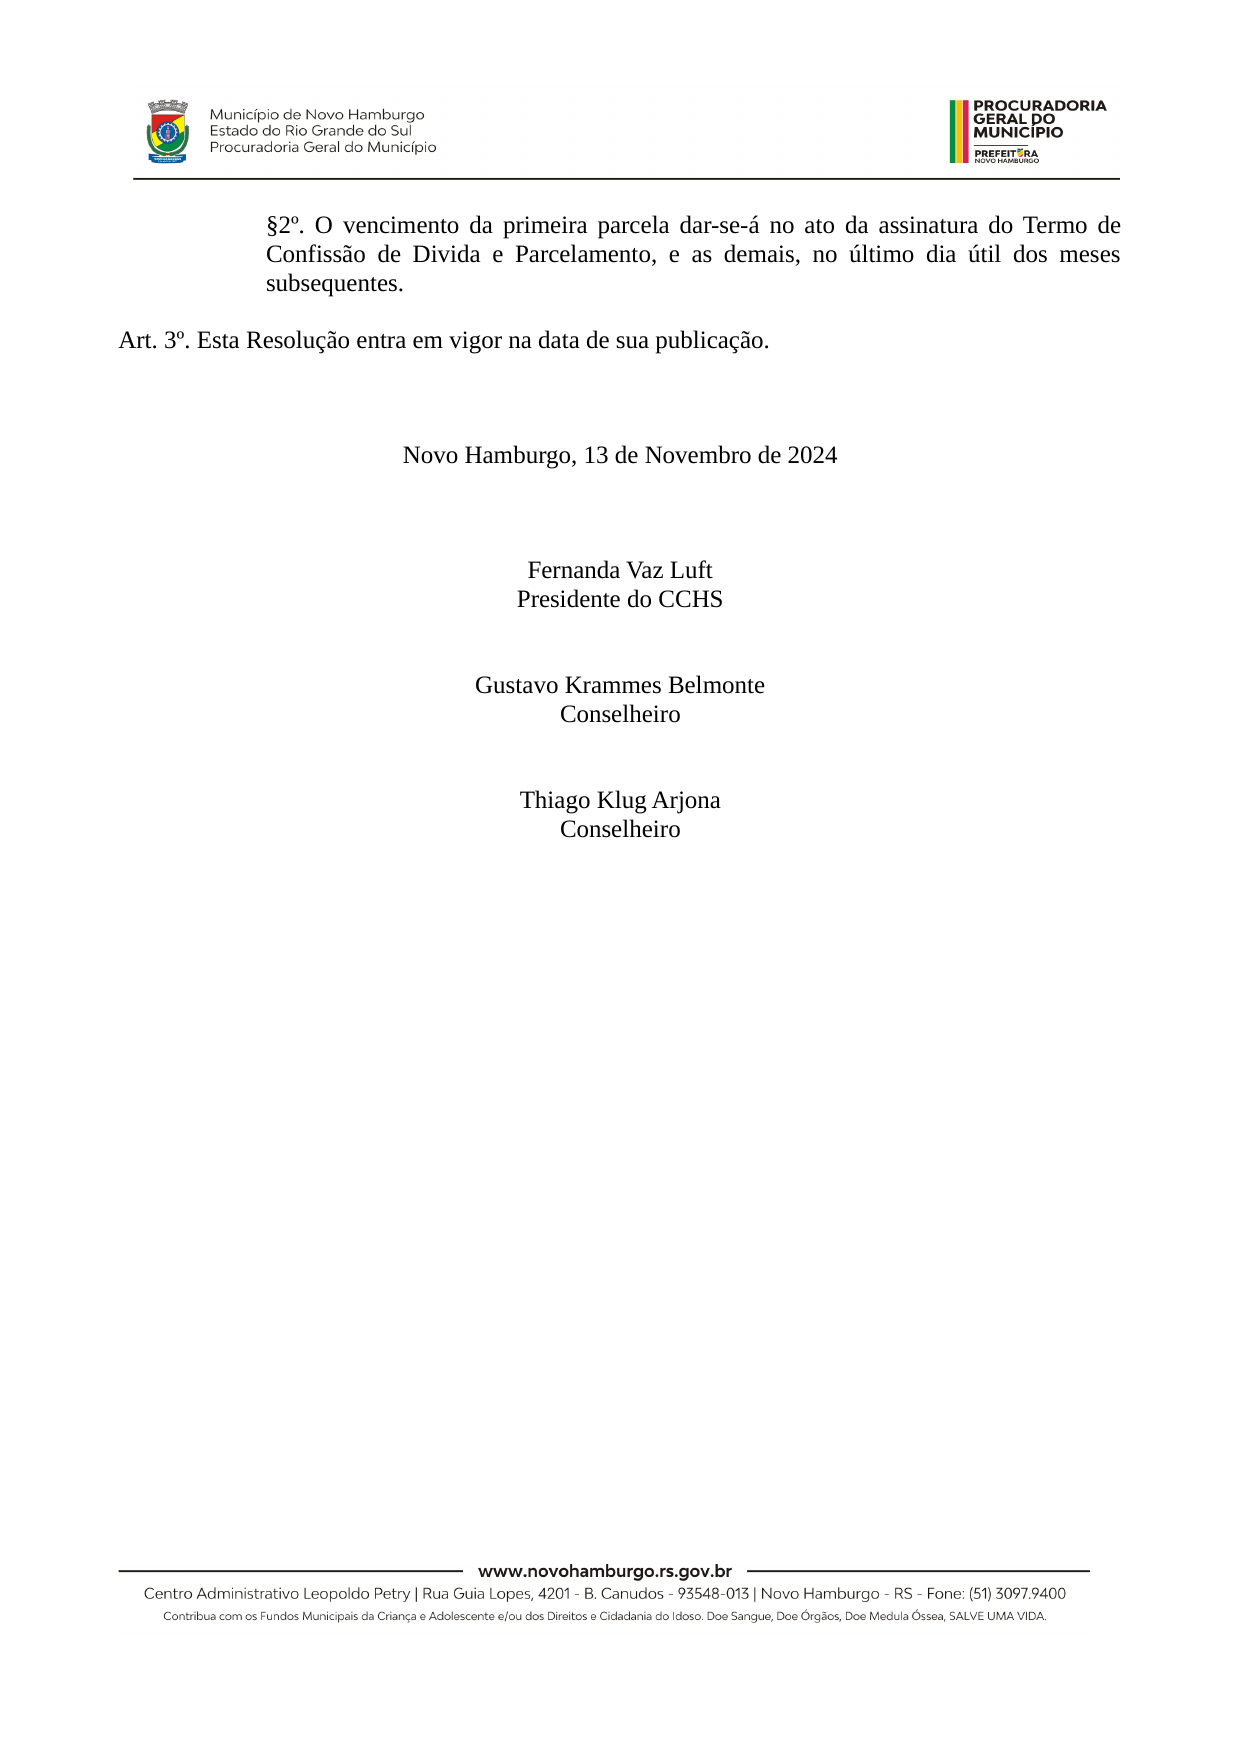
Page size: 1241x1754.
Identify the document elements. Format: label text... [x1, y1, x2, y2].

text Presidente do CCHS [118, 584, 1122, 613]
text §2º. O vencimento da primeira parcela dar-se-á no ato da assinatura do Termo de Confissão de Divida e Parcelamento, e as demais, no último dia útil dos meses subsequentes. [266, 211, 1122, 297]
text Novo Hamburgo, 13 de Novembro de 2024 [118, 441, 1122, 469]
text Gustavo Krammes Belmonte [118, 671, 1122, 699]
text Conselheiro [118, 814, 1122, 843]
text Conselheiro [118, 699, 1122, 728]
text Fernanda Vaz Luft [118, 556, 1122, 584]
text Thiago Klug Arjona [118, 786, 1122, 814]
text Art. 3º. Esta Resolução entra em vigor na data de sua publicação. [118, 326, 1122, 354]
picture [118, 1564, 1090, 1636]
picture [134, 82, 1119, 182]
